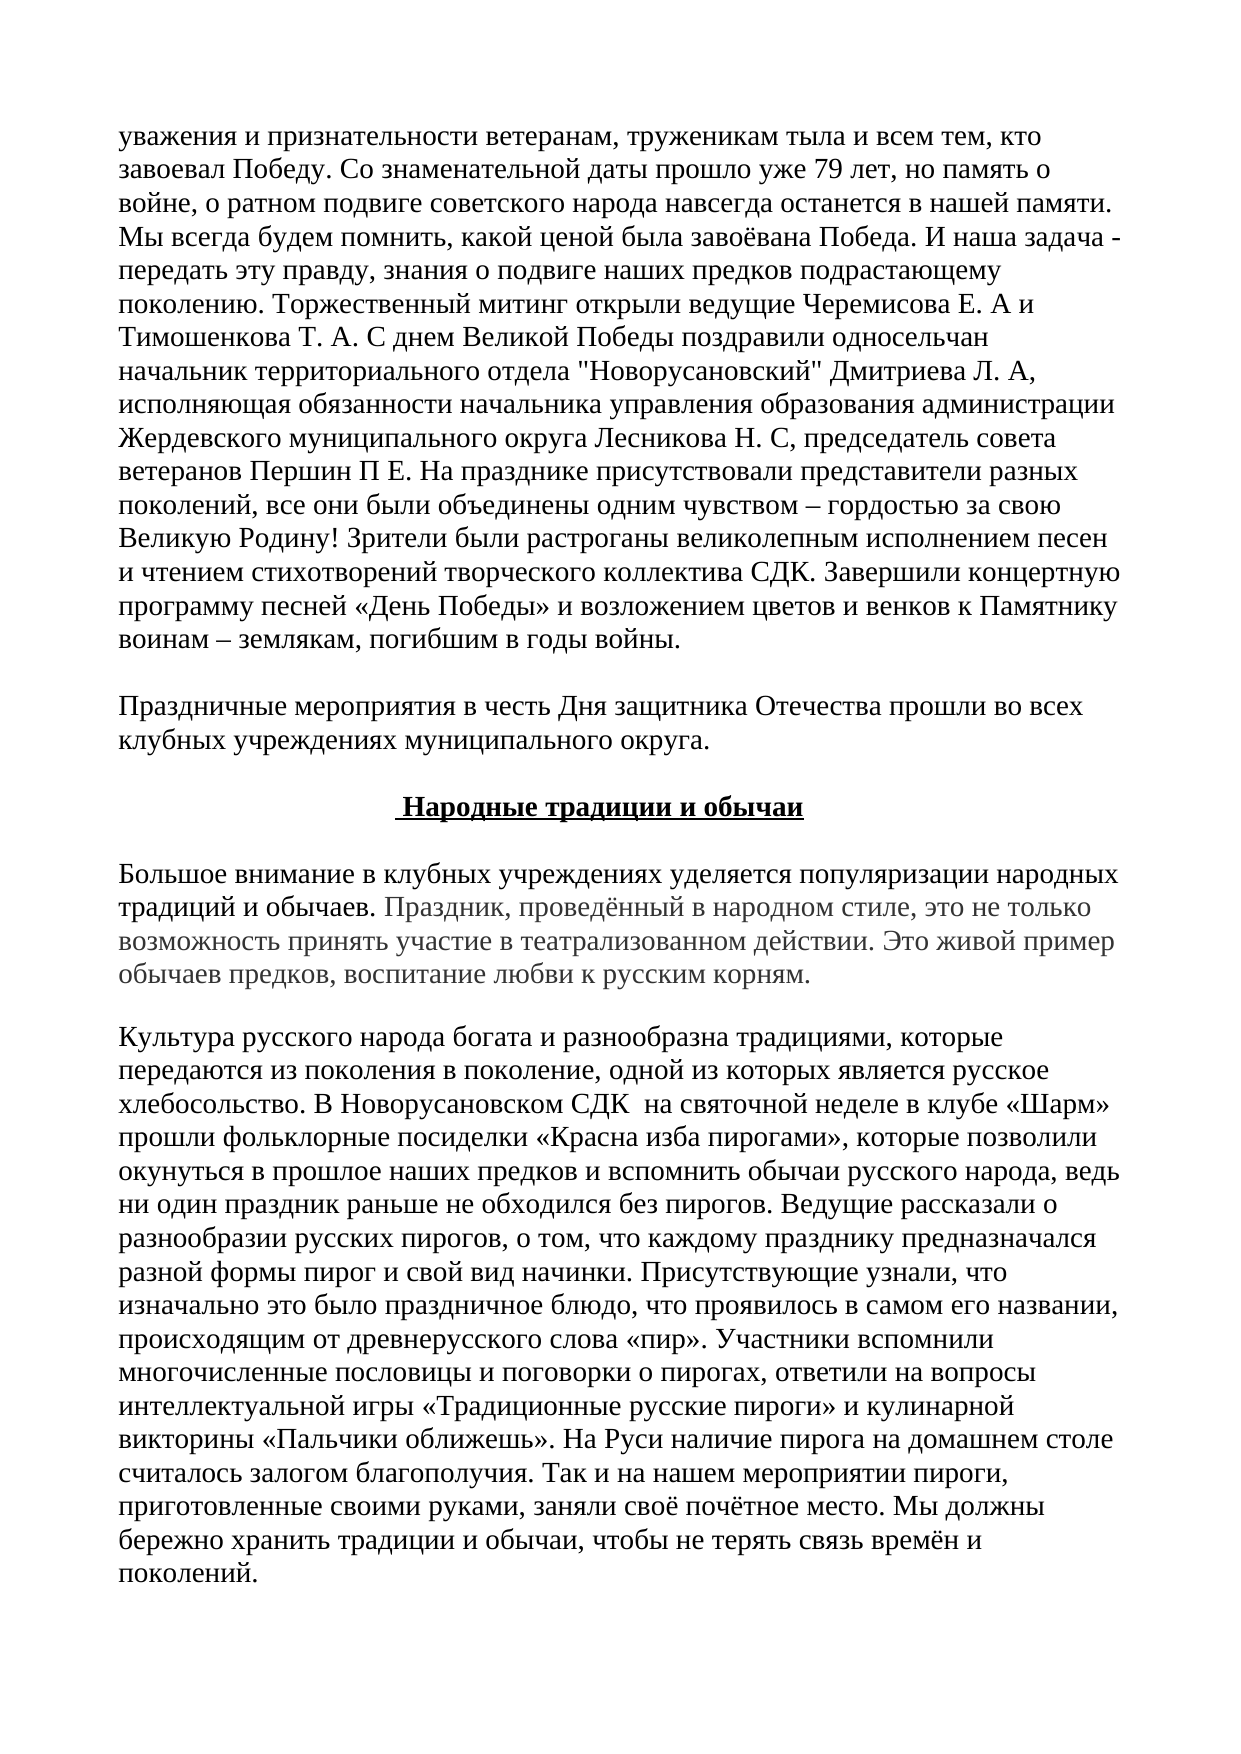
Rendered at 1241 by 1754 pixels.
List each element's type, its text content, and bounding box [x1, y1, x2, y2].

text Большое внимание в клубных учреждениях уделяется популяризации народных традиций и обычаев. Праздник, проведённый в народном стиле, это не только возможность принять участие в театрализованном действии. Это живой пример обычаев предков, воспитание любви к русским корням. [118, 856, 1122, 990]
text уважения и признательности ветеранам, труженикам тыла и всем тем, кто завоевал Победу. Со знаменательной даты прошло уже 79 лет, но память о войне, о ратном подвиге советского народа навсегда останется в нашей памяти. Мы всегда будем помнить, какой ценой была завоёвана Победа. И наша задача - передать эту правду, знания о подвиге наших предков подрастающему поколению. Торжественный митинг открыли ведущие Черемисова Е. А и Тимошенкова Т. А. С днем Великой Победы поздравили односельчан начальник территориального отдела "Новорусановский" Дмитриева Л. А, исполняющая обязанности начальника управления образования администрации Жердевского муниципального округа Лесникова Н. С, председатель совета ветеранов Першин П Е. На празднике присутствовали представители разных поколений, все они были объединены одним чувством – гордостью за свою Великую Родину! Зрители были растроганы великолепным исполнением песен и чтением стихотворений творческого коллектива СДК. Завершили концертную программу песней «День Победы» и возложением цветов и венков к Памятнику воинам – землякам, погибшим в годы войны. [118, 118, 1122, 655]
text Праздничные мероприятия в честь Дня защитника Отечества прошли во всех клубных учреждениях муниципального округа. [118, 688, 1122, 755]
text Культура русского народа богата и разнообразна традициями, которые передаются из поколения в поколение, одной из которых является русское хлебосольство. В Новорусановском СДК на святочной неделе в клубе «Шарм» прошли фольклорные посиделки «Красна изба пирогами», которые позволили окунуться в прошлое наших предков и вспомнить обычаи русского народа, ведь ни один праздник раньше не обходился без пирогов. Ведущие рассказали о разнообразии русских пирогов, о том, что каждому празднику предназначался разной формы пирог и свой вид начинки. Присутствующие узнали, что изначально это было праздничное блюдо, что проявилось в самом его названии, происходящим от древнерусского слова «пир». Участники вспомнили многочисленные пословицы и поговорки о пирогах, ответили на вопросы интеллектуальной игры «Традиционные русские пироги» и кулинарной викторины «Пальчики оближешь». На Руси наличие пирога на домашнем столе считалось залогом благополучия. Так и на нашем мероприятии пироги, приготовленные своими руками, заняли своё почётное место. Мы должны бережно хранить традиции и обычаи, чтобы не терять связь времён и поколений. [118, 1019, 1122, 1589]
text Народные традиции и обычаи [118, 789, 1122, 822]
